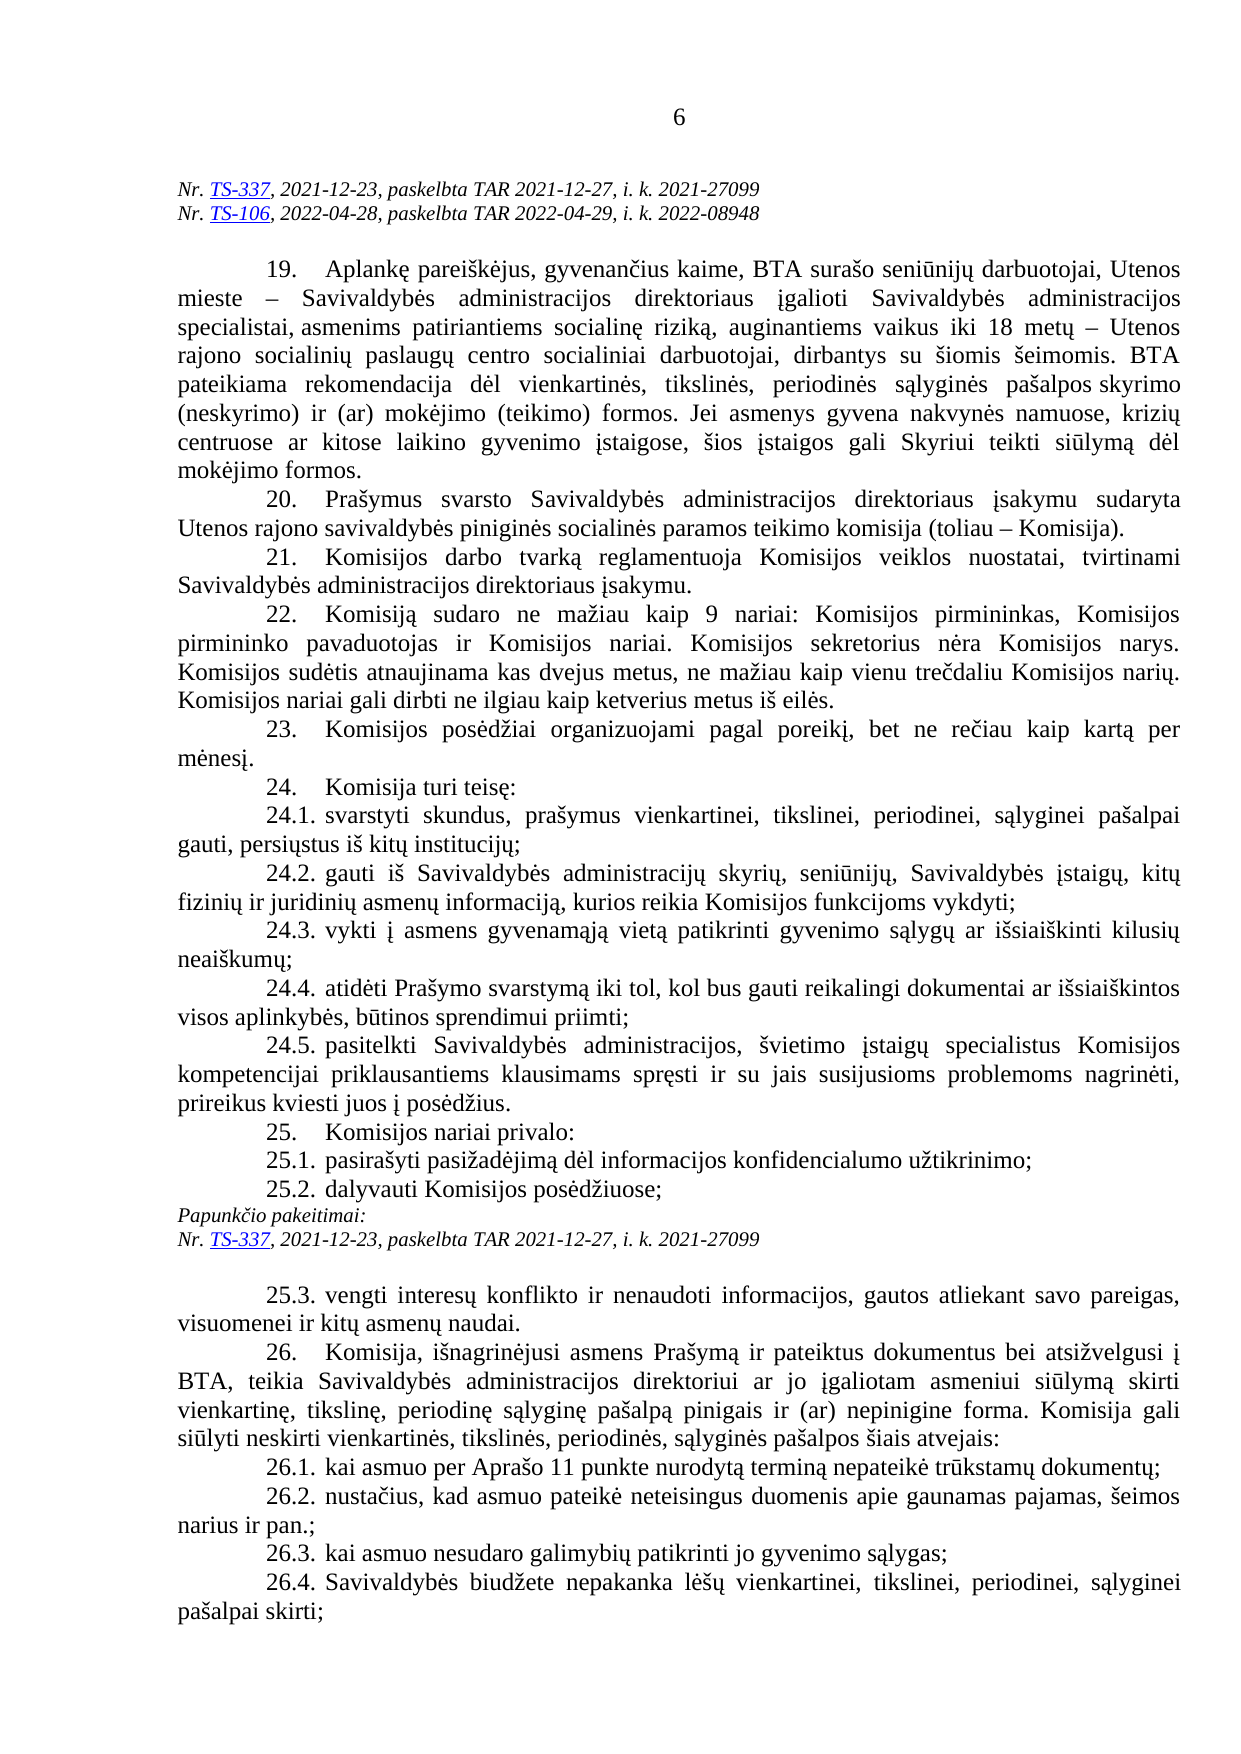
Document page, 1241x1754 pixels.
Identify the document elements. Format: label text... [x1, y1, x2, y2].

text 24.2. gauti iš Savivaldybės administracijų skyrių, seniūnijų, Savivaldybės įstaigų, kitų fizinių ir juridinių asmenų informaciją, kurios reikia Komisijos funkcijoms vykdyti; [177, 858, 1181, 915]
text Nr. TS-337, 2021-12-23, paskelbta TAR 2021-12-27, i. k. 2021-27099 [177, 1227, 1181, 1251]
text 25.2. dalyvauti Komisijos posėdžiuose; [177, 1174, 1181, 1203]
text 24.5. pasitelkti Savivaldybės administracijos, švietimo įstaigų specialistus Komisijos kompetencijai priklausantiems klausimams spręsti ir su jais susijusioms problemoms nagrinėti, prireikus kviesti juos į posėdžius. [177, 1030, 1181, 1117]
text 24.4. atidėti Prašymo svarstymą iki tol, kol bus gauti reikalingi dokumentai ar išsiaiškintos visos aplinkybės, būtinos sprendimui priimti; [177, 973, 1181, 1030]
text 26.1. kai asmuo per Aprašo 11 punkte nurodytą terminą nepateikė trūkstamų dokumentų; [177, 1452, 1181, 1481]
text Nr. TS-106, 2022-04-28, paskelbta TAR 2022-04-29, i. k. 2022-08948 [177, 201, 1181, 225]
text 24.1. svarstyti skundus, prašymus vienkartinei, tikslinei, periodinei, sąlyginei pašalpai gauti, persiųstus iš kitų institucijų; [177, 800, 1181, 858]
text 19. Aplankę pareiškėjus, gyvenančius kaime, BTA surašo seniūnijų darbuotojai, Utenos mieste – Savivaldybės administracijos direktoriaus įgalioti Savivaldybės administracijos specialistai, asmenims patiriantiems socialinę riziką, auginantiems vaikus iki 18 metų – Utenos rajono socialinių paslaugų centro socialiniai darbuotojai, dirbantys su šiomis šeimomis. BTA pateikiama rekomendacija dėl vienkartinės, tikslinės, periodinės sąlyginės pašalpos skyrimo (neskyrimo) ir (ar) mokėjimo (teikimo) formos. Jei asmenys gyvena nakvynės namuose, krizių centruose ar kitose laikino gyvenimo įstaigose, šios įstaigos gali Skyriui teikti siūlymą dėl mokėjimo formos. [177, 254, 1181, 484]
text 24. Komisija turi teisę: [177, 772, 1181, 800]
text 23. Komisijos posėdžiai organizuojami pagal poreikį, bet ne rečiau kaip kartą per mėnesį. [177, 714, 1181, 772]
text 26.4. Savivaldybės biudžete nepakanka lėšų vienkartinei, tikslinei, periodinei, sąlyginei pašalpai skirti; [177, 1567, 1181, 1625]
text 26.2. nustačius, kad asmuo pateikė neteisingus duomenis apie gaunamas pajamas, šeimos narius ir pan.; [177, 1481, 1181, 1538]
text 25.1. pasirašyti pasižadėjimą dėl informacijos konfidencialumo užtikrinimo; [177, 1145, 1181, 1174]
text Nr. TS-337, 2021-12-23, paskelbta TAR 2021-12-27, i. k. 2021-27099 [177, 177, 1181, 201]
text Papunkčio pakeitimai: [177, 1203, 1181, 1227]
text 26.3. kai asmuo nesudaro galimybių patikrinti jo gyvenimo sąlygas; [177, 1538, 1181, 1567]
text 24.3. vykti į asmens gyvenamąją vietą patikrinti gyvenimo sąlygų ar išsiaiškinti kilusių neaiškumų; [177, 915, 1181, 973]
text 25.3. vengti interesų konflikto ir nenaudoti informacijos, gautos atliekant savo pareigas, visuomenei ir kitų asmenų naudai. [177, 1280, 1181, 1337]
text 21. Komisijos darbo tvarką reglamentuoja Komisijos veiklos nuostatai, tvirtinami Savivaldybės administracijos direktoriaus įsakymu. [177, 542, 1181, 599]
text 20. Prašymus svarsto Savivaldybės administracijos direktoriaus įsakymu sudaryta Utenos rajono savivaldybės piniginės socialinės paramos teikimo komisija (toliau – Komisija). [177, 484, 1181, 542]
text 25. Komisijos nariai privalo: [177, 1117, 1181, 1145]
text 26. Komisija, išnagrinėjusi asmens Prašymą ir pateiktus dokumentus bei atsižvelgusi į BTA, teikia Savivaldybės administracijos direktoriui ar jo įgaliotam asmeniui siūlymą skirti vienkartinę, tikslinę, periodinę sąlyginę pašalpą pinigais ir (ar) nepinigine forma. Komisija gali siūlyti neskirti vienkartinės, tikslinės, periodinės, sąlyginės pašalpos šiais atvejais: [177, 1337, 1181, 1452]
text 22. Komisiją sudaro ne mažiau kaip 9 nariai: Komisijos pirmininkas, Komisijos pirmininko pavaduotojas ir Komisijos nariai. Komisijos sekretorius nėra Komisijos narys. Komisijos sudėtis atnaujinama kas dvejus metus, ne mažiau kaip vienu trečdaliu Komisijos narių. Komisijos nariai gali dirbti ne ilgiau kaip ketverius metus iš eilės. [177, 599, 1181, 714]
